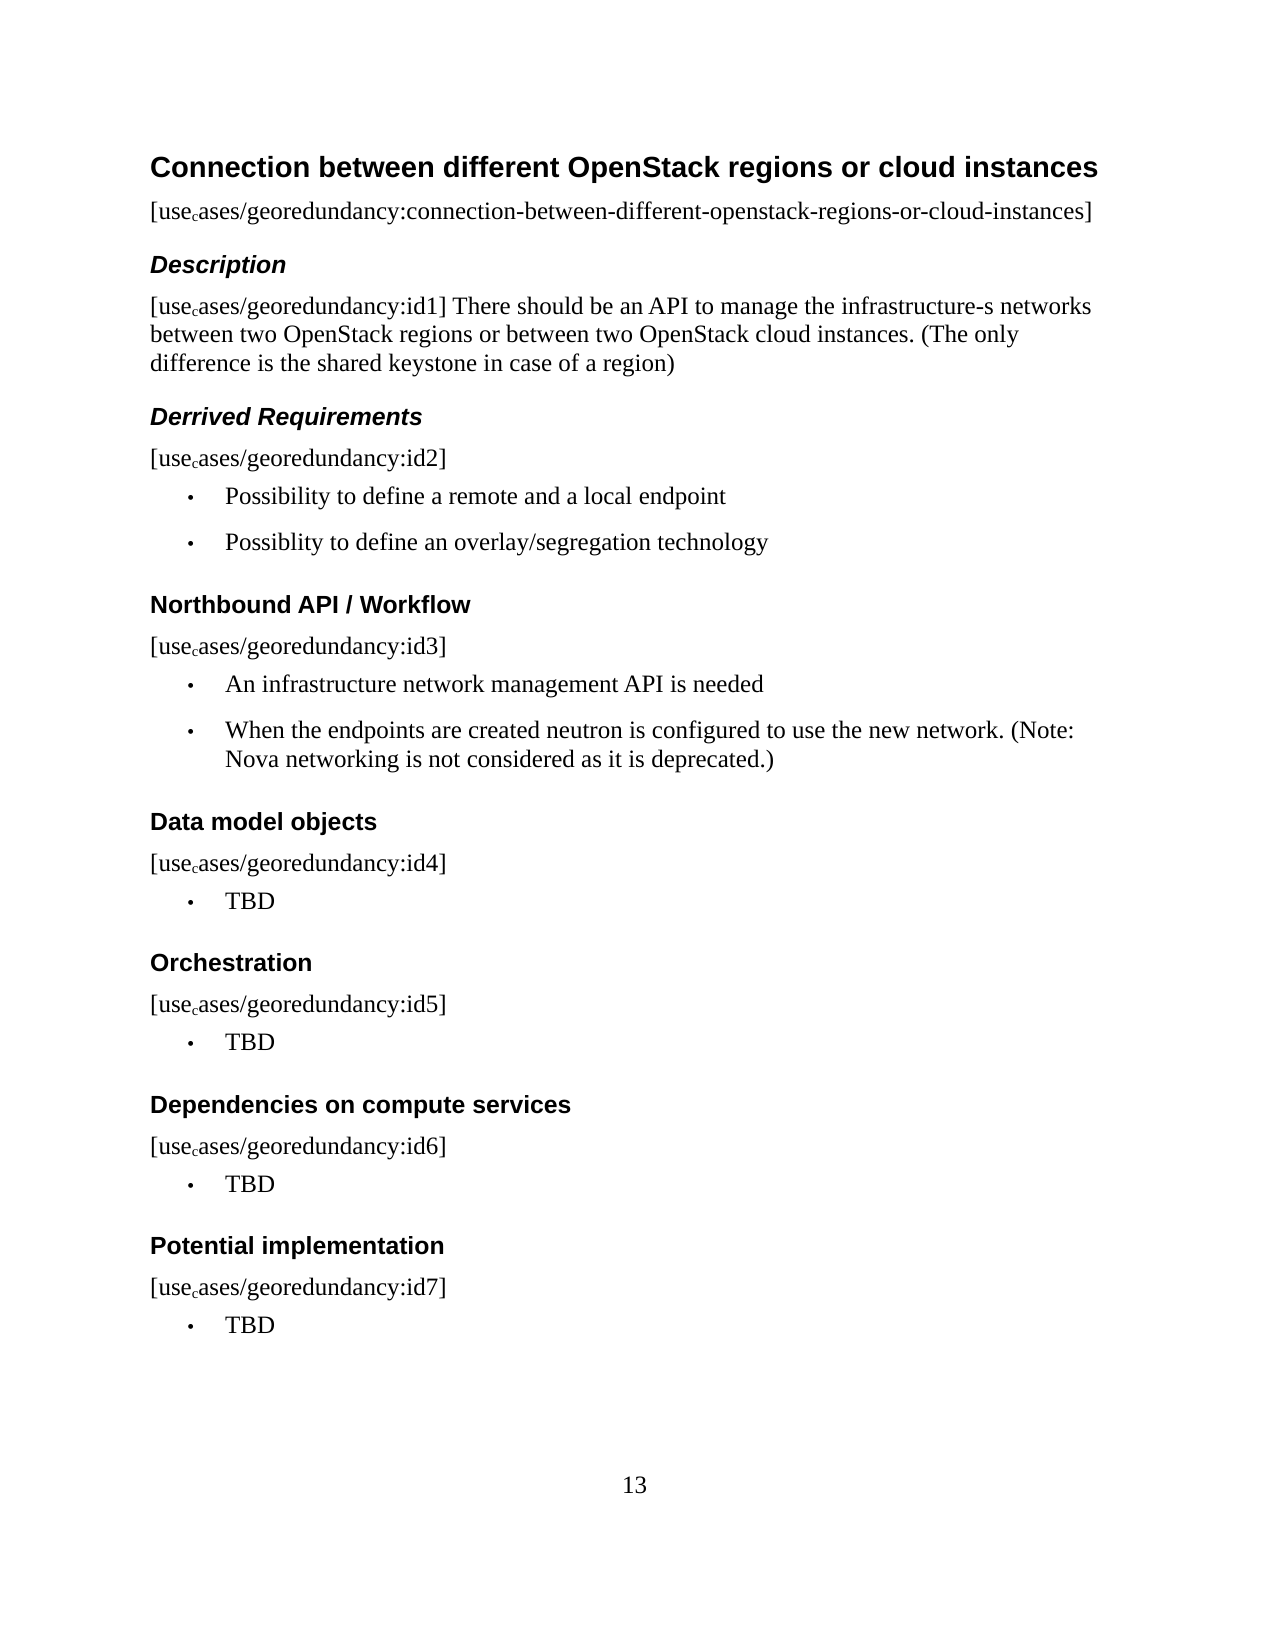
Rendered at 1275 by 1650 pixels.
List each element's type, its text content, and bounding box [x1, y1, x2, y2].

text [usecases/georedundancy:id6] [150, 1131, 1125, 1160]
subtitle Description [150, 250, 1125, 278]
list TBD [187, 1169, 1125, 1197]
subtitle Connection between different OpenStack regions or cloud instances [150, 150, 1125, 183]
subtitle Orchestration [150, 948, 1125, 977]
list When the endpoints are created neutron is configured to use the new network. (Note: Nova networking is not considered as it is deprecated.) [187, 716, 1125, 773]
list An infrastructure network management API is needed [187, 669, 1125, 698]
subtitle Northbound API / Workflow [150, 590, 1125, 619]
list TBD [187, 1027, 1125, 1056]
list TBD [187, 1310, 1125, 1339]
subtitle Dependencies on compute services [150, 1090, 1125, 1118]
subtitle Data model objects [150, 807, 1125, 836]
list Possibility to define a remote and a local endpoint [187, 481, 1125, 509]
text [usecases/georedundancy:id2] [150, 443, 1125, 472]
text [usecases/georedundancy:id1] There should be an API to manage the infrastructure-s networks between two OpenStack regions or between two OpenStack cloud instances. (The only difference is the shared keystone in case of a region) [150, 291, 1125, 377]
subtitle Derrived Requirements [150, 402, 1125, 431]
text [usecases/georedundancy:id7] [150, 1272, 1125, 1301]
list Possiblity to define an overlay/segregation technology [187, 527, 1125, 556]
list TBD [187, 886, 1125, 914]
text [usecases/georedundancy:id3] [150, 631, 1125, 660]
subtitle Potential implementation [150, 1231, 1125, 1260]
text [usecases/georedundancy:id5] [150, 989, 1125, 1018]
text [usecases/georedundancy:id4] [150, 848, 1125, 877]
text [usecases/georedundancy:connection-between-different-openstack-regions-or-cloud-instances] [150, 196, 1125, 225]
